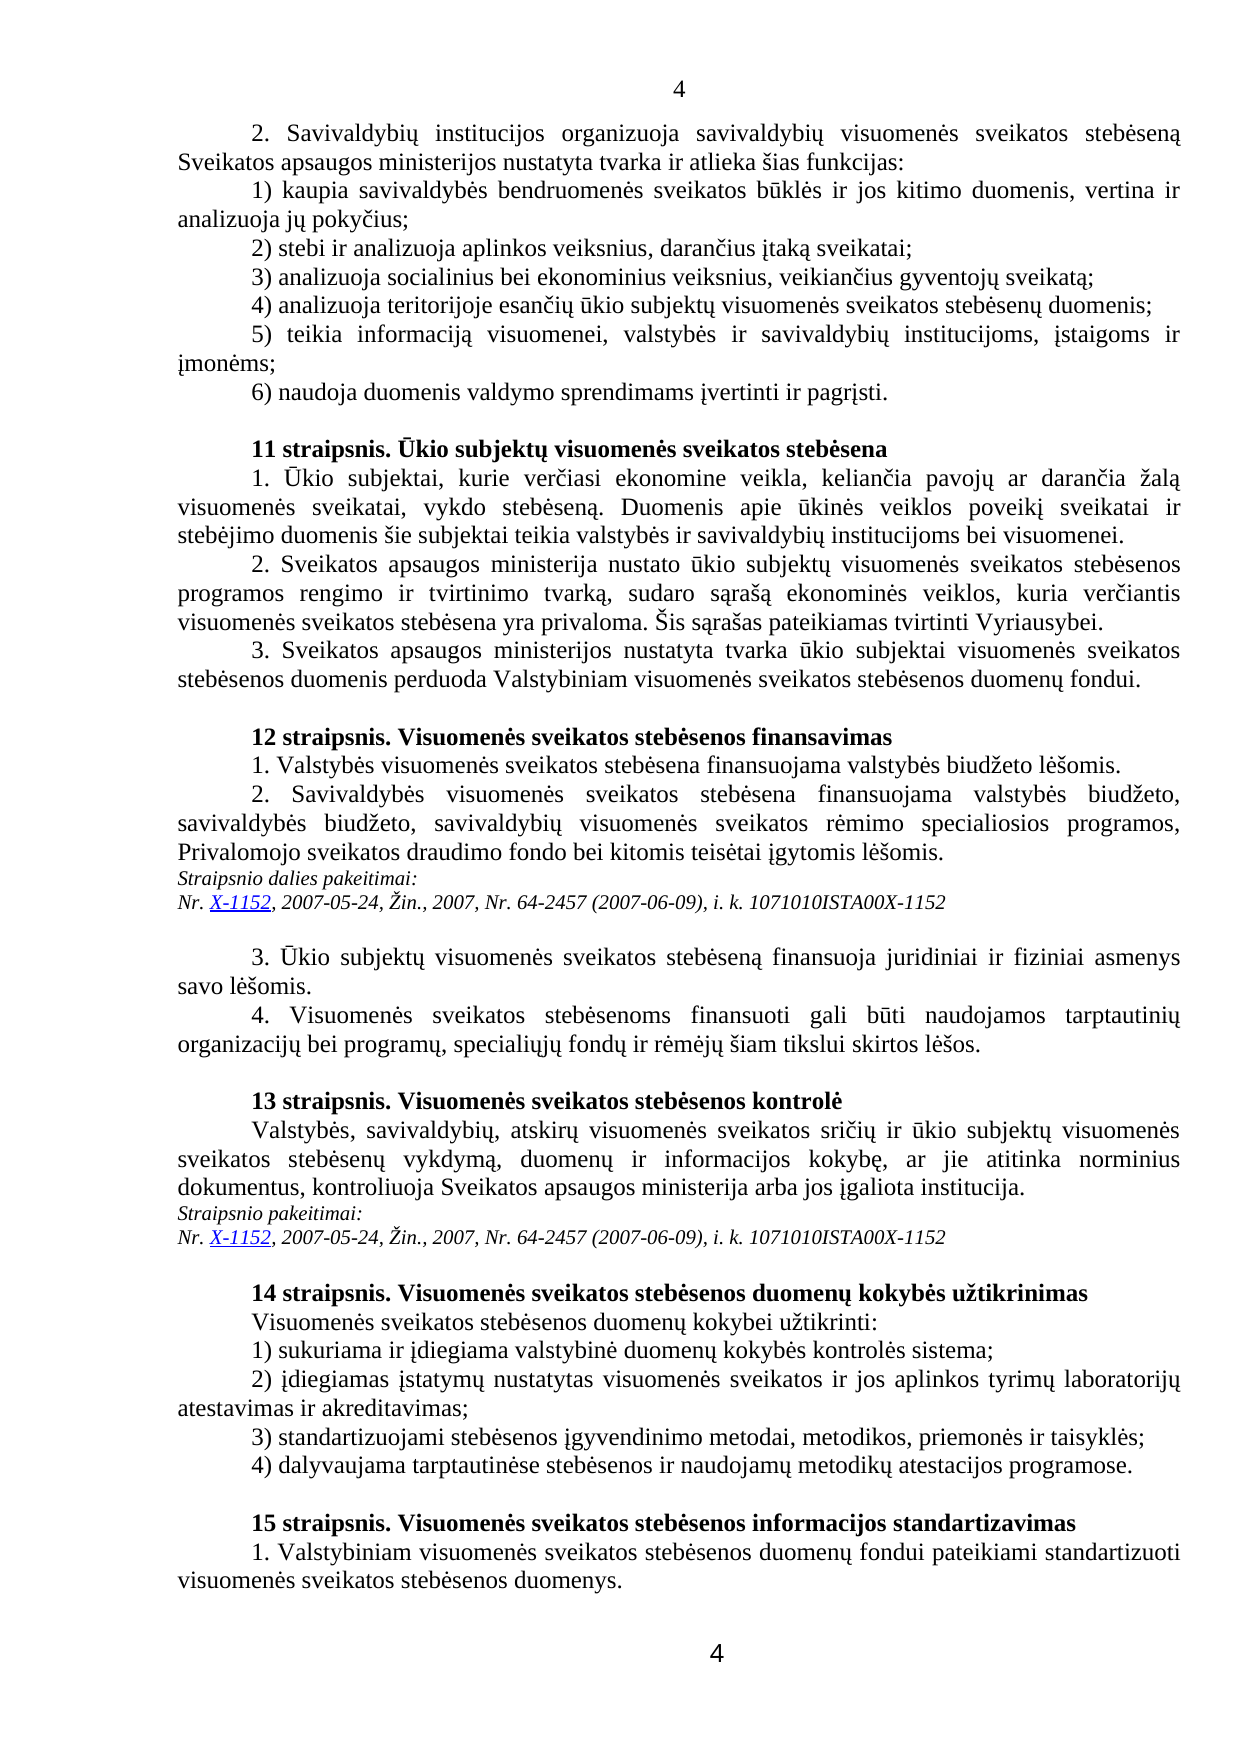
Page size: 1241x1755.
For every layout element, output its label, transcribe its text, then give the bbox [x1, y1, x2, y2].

text 1) kaupia savivaldybės bendruomenės sveikatos būklės ir jos kitimo duomenis, vertina ir analizuoja jų pokyčius; [177, 176, 1181, 233]
text 3) analizuoja socialinius bei ekonominius veiksnius, veikiančius gyventojų sveikatą; [177, 262, 1181, 291]
text 2) stebi ir analizuoja aplinkos veiksnius, darančius įtaką sveikatai; [177, 233, 1181, 262]
text Nr. X-1152, 2007-05-24, Žin., 2007, Nr. 64-2457 (2007-06-09), i. k. 1071010ISTA00X-1152 [177, 1225, 1181, 1249]
text 13 straipsnis. Visuomenės sveikatos stebėsenos kontrolė [177, 1086, 1181, 1115]
text Visuomenės sveikatos stebėsenos duomenų kokybei užtikrinti: [177, 1307, 1181, 1336]
text 12 straipsnis. Visuomenės sveikatos stebėsenos finansavimas [177, 722, 1181, 751]
text 1) sukuriama ir įdiegiama valstybinė duomenų kokybės kontrolės sistema; [177, 1336, 1181, 1364]
text Valstybės, savivaldybių, atskirų visuomenės sveikatos sričių ir ūkio subjektų visuomenės sveikatos stebėsenų vykdymą, duomenų ir informacijos kokybę, ar jie atitinka norminius dokumentus, kontroliuoja Sveikatos apsaugos ministerija arba jos įgaliota institucija. [177, 1115, 1181, 1201]
text Straipsnio dalies pakeitimai: [177, 866, 1181, 890]
text 1. Valstybiniam visuomenės sveikatos stebėsenos duomenų fondui pateikiami standartizuoti visuomenės sveikatos stebėsenos duomenys. [177, 1537, 1181, 1594]
text 2. Savivaldybės visuomenės sveikatos stebėsena finansuojama valstybės biudžeto, savivaldybės biudžeto, savivaldybių visuomenės sveikatos rėmimo specialiosios programos, Privalomojo sveikatos draudimo fondo bei kitomis teisėtai įgytomis lėšomis. [177, 779, 1181, 866]
text 2. Savivaldybių institucijos organizuoja savivaldybių visuomenės sveikatos stebėseną Sveikatos apsaugos ministerijos nustatyta tvarka ir atlieka šias funkcijas: [177, 118, 1181, 176]
text 1. Ūkio subjektai, kurie verčiasi ekonomine veikla, keliančia pavojų ar darančia žalą visuomenės sveikatai, vykdo stebėseną. Duomenis apie ūkinės veiklos poveikį sveikatai ir stebėjimo duomenis šie subjektai teikia valstybės ir savivaldybių institucijoms bei visuomenei. [177, 463, 1181, 549]
text 6) naudoja duomenis valdymo sprendimams įvertinti ir pagrįsti. [177, 377, 1181, 406]
text 14 straipsnis. Visuomenės sveikatos stebėsenos duomenų kokybės užtikrinimas [251, 1278, 1181, 1307]
text 2. Sveikatos apsaugos ministerija nustato ūkio subjektų visuomenės sveikatos stebėsenos programos rengimo ir tvirtinimo tvarką, sudaro sąrašą ekonominės veiklos, kuria verčiantis visuomenės sveikatos stebėsena yra privaloma. Šis sąrašas pateikiamas tvirtinti Vyriausybei. [177, 549, 1181, 636]
text 1. Valstybės visuomenės sveikatos stebėsena finansuojama valstybės biudžeto lėšomis. [177, 751, 1181, 779]
text 2) įdiegiamas įstatymų nustatytas visuomenės sveikatos ir jos aplinkos tyrimų laboratorijų atestavimas ir akreditavimas; [177, 1364, 1181, 1422]
text 3) standartizuojami stebėsenos įgyvendinimo metodai, metodikos, priemonės ir taisyklės; [177, 1422, 1181, 1451]
text 4) dalyvaujama tarptautinėse stebėsenos ir naudojamų metodikų atestacijos programose. [177, 1451, 1181, 1479]
text 4. Visuomenės sveikatos stebėsenoms finansuoti gali būti naudojamos tarptautinių organizacijų bei programų, specialiųjų fondų ir rėmėjų šiam tikslui skirtos lėšos. [177, 1000, 1181, 1057]
text Straipsnio pakeitimai: [177, 1201, 1181, 1225]
text 15 straipsnis. Visuomenės sveikatos stebėsenos informacijos standartizavimas [251, 1508, 1181, 1537]
text 3. Ūkio subjektų visuomenės sveikatos stebėseną finansuoja juridiniai ir fiziniai asmenys savo lėšomis. [177, 942, 1181, 1000]
text 11 straipsnis. Ūkio subjektų visuomenės sveikatos stebėsena [177, 434, 1181, 463]
text Nr. X-1152, 2007-05-24, Žin., 2007, Nr. 64-2457 (2007-06-09), i. k. 1071010ISTA00X-1152 [177, 890, 1181, 914]
text 4) analizuoja teritorijoje esančių ūkio subjektų visuomenės sveikatos stebėsenų duomenis; [177, 291, 1181, 319]
text 3. Sveikatos apsaugos ministerijos nustatyta tvarka ūkio subjektai visuomenės sveikatos stebėsenos duomenis perduoda Valstybiniam visuomenės sveikatos stebėsenos duomenų fondui. [177, 636, 1181, 693]
text 5) teikia informaciją visuomenei, valstybės ir savivaldybių institucijoms, įstaigoms ir įmonėms; [177, 319, 1181, 377]
